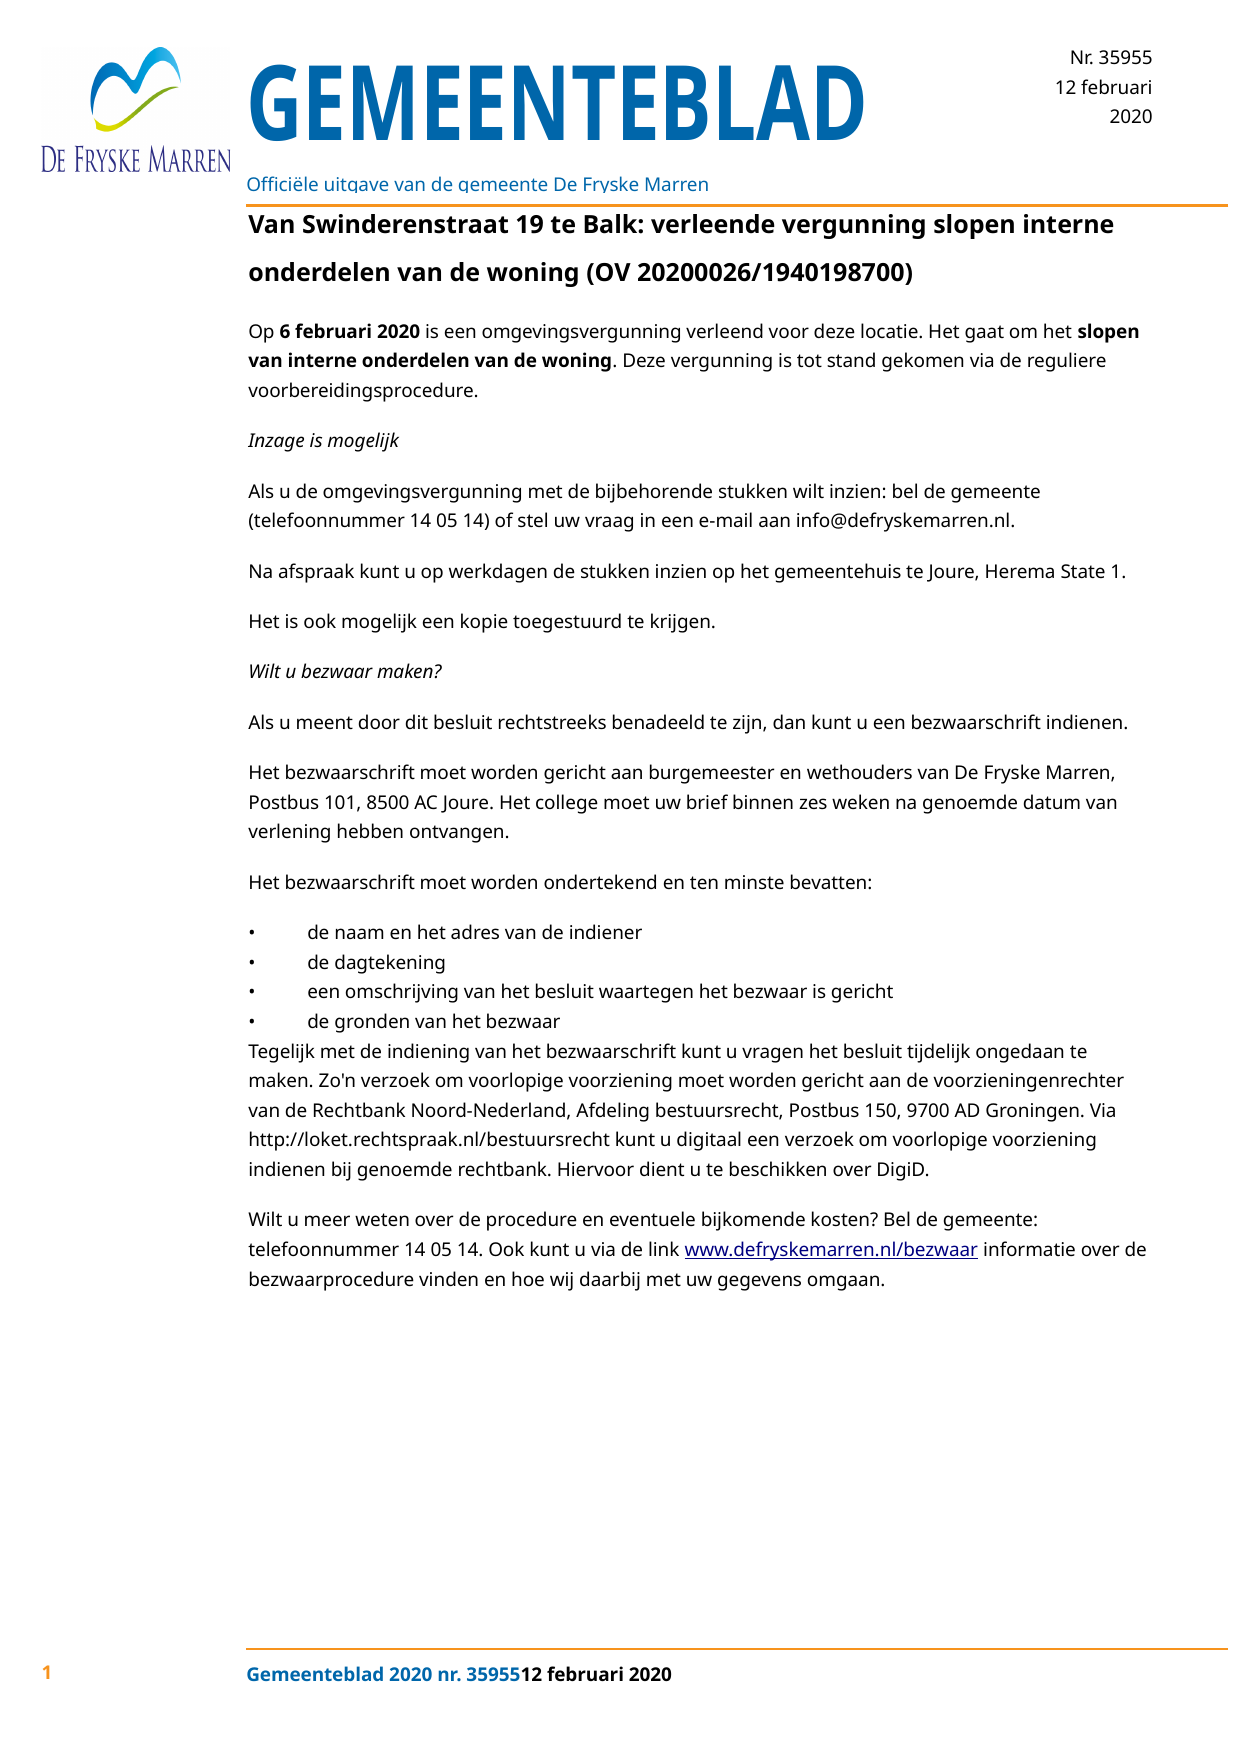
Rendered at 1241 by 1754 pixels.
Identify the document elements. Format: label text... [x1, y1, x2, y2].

picture [41, 47, 231, 172]
text Als u meent door dit besluit rechtstreeks benadeeld te zijn, dan kunt u een bezwaarschrift indienen. [248, 709, 1152, 735]
text Na afspraak kunt u op werkdagen de stukken inzien op het gemeentehuis te Joure, Herema State 1. [248, 558, 1152, 584]
list de dagtekening [248, 949, 1152, 975]
text Het is ook mogelijk een kopie toegestuurd te krijgen. [248, 608, 1152, 634]
text Wilt u bezwaar maken? [248, 659, 1152, 684]
list de naam en het adres van de indiener [248, 919, 1152, 945]
text Het bezwaarschrift moet worden ondertekend en ten minste bevatten: [248, 869, 1152, 895]
text Wilt u meer weten over de procedure en eventuele bijkomende kosten? Bel de gemeente: telefoonnummer 14 05 14. Ook kunt u via de link www.defryskemarren.nl/bezwaar informatie over de bezwaarprocedure vinden en hoe wij daarbij met uw gegevens omgaan. [248, 1207, 1152, 1292]
text Tegelijk met de indiening van het bezwaarschrift kunt u vragen het besluit tijdelijk ongedaan te maken. Zo'n verzoek om voorlopige voorziening moet worden gericht aan de voorzieningenrechter van de Rechtbank Noord-Nederland, Afdeling bestuursrecht, Postbus 150, 9700 AD Groningen. Via http://loket.rechtspraak.nl/bestuursrecht kunt u digitaal een verzoek om voorlopige voorziening indienen bij genoemde rechtbank. Hiervoor dient u te beschikken over DigiD. [248, 1038, 1152, 1182]
text Van Swinderenstraat 19 te Balk: verleende vergunning slopen interne onderdelen van de woning (OV 20200026/1940198700) [248, 207, 1152, 288]
list de gronden van het bezwaar [248, 1008, 1152, 1034]
text Op 6 februari 2020 is een omgevingsvergunning verleend voor deze locatie. Het gaat om het slopen van interne onderdelen van de woning. Deze vergunning is tot stand gekomen via de reguliere voorbereidingsprocedure. [248, 318, 1152, 403]
text Als u de omgevingsvergunning met de bijbehorende stukken wilt inzien: bel de gemeente (telefoonnummer 14 05 14) of stel uw vraag in een e-mail aan info@defryskemarren.nl. [248, 478, 1152, 533]
list een omschrijving van het besluit waartegen het bezwaar is gericht [248, 979, 1152, 1004]
text Inzage is mogelijk [248, 427, 1152, 453]
text Het bezwaarschrift moet worden gericht aan burgemeester en wethouders van De Fryske Marren, Postbus 101, 8500 AC Joure. Het college moet uw brief binnen zes weken na genoemde datum van verlening hebben ontvangen. [248, 759, 1152, 844]
